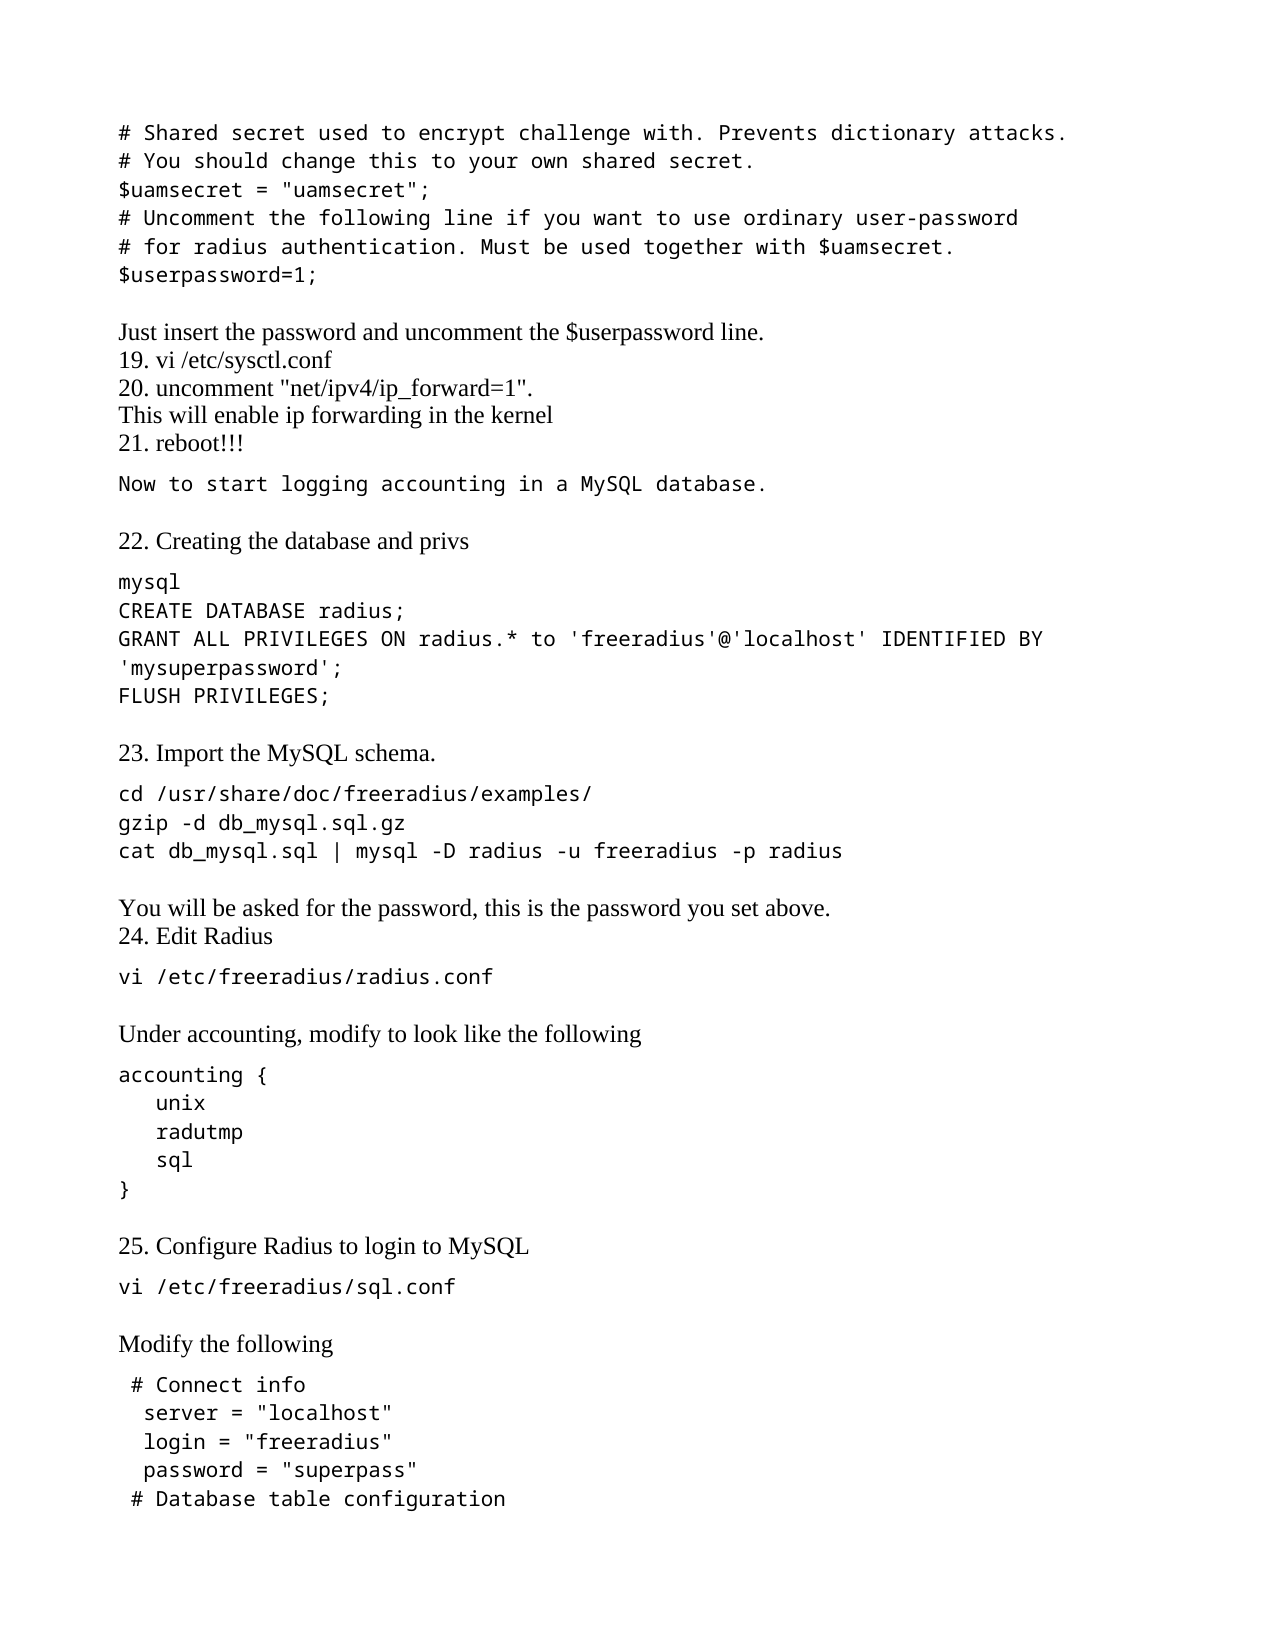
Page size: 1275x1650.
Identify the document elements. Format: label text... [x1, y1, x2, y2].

text accounting { [118, 1060, 1157, 1088]
text GRANT ALL PRIVILEGES ON radius.* to 'freeradius'@'localhost' IDENTIFIED BY 'mysuperpassword'; [118, 624, 1157, 681]
text $uamsecret = "uamsecret"; [118, 175, 1157, 203]
text server = "localhost" [118, 1398, 1157, 1427]
text vi /etc/freeradius/sql.conf [118, 1272, 1157, 1300]
text 23. Import the MySQL schema. [118, 739, 1157, 767]
text radutmp [118, 1117, 1157, 1145]
text Just insert the password and uncomment the $userpassword line. 19. vi /etc/sysctl.conf 20. uncomment "net/ipv4/ip_forward=1". This will enable ip forwarding in the kernel 21. reboot!!! [118, 318, 1157, 457]
text gzip -d db_mysql.sql.gz [118, 808, 1157, 836]
text sql [118, 1145, 1157, 1174]
text Under accounting, modify to look like the following [118, 1020, 1157, 1048]
text # Shared secret used to encrypt challenge with. Prevents dictionary attacks. [118, 118, 1157, 147]
text # You should change this to your own shared secret. [118, 147, 1157, 175]
text Now to start logging accounting in a MySQL database. [118, 469, 1157, 498]
text } [118, 1174, 1157, 1202]
text vi /etc/freeradius/radius.conf [118, 962, 1157, 990]
text $userpassword=1; [118, 260, 1157, 289]
text cat db_mysql.sql | mysql -D radius -u freeradius -p radius [118, 836, 1157, 864]
text You will be asked for the password, this is the password you set above. 24. Edit Radius [118, 894, 1157, 949]
text cd /usr/share/doc/freeradius/examples/ [118, 779, 1157, 808]
text # Database table configuration [118, 1484, 1157, 1512]
text # Connect info [118, 1370, 1157, 1398]
text login = "freeradius" [118, 1427, 1157, 1455]
text password = "superpass" [118, 1455, 1157, 1484]
text 22. Creating the database and privs [118, 527, 1157, 555]
text # Uncomment the following line if you want to use ordinary user-password [118, 203, 1157, 232]
text # for radius authentication. Must be used together with $uamsecret. [118, 232, 1157, 260]
text mysql [118, 567, 1157, 596]
text FLUSH PRIVILEGES; [118, 681, 1157, 709]
text Modify the following [118, 1330, 1157, 1358]
text 25. Configure Radius to login to MySQL [118, 1232, 1157, 1259]
text unix [118, 1088, 1157, 1117]
text CREATE DATABASE radius; [118, 596, 1157, 624]
